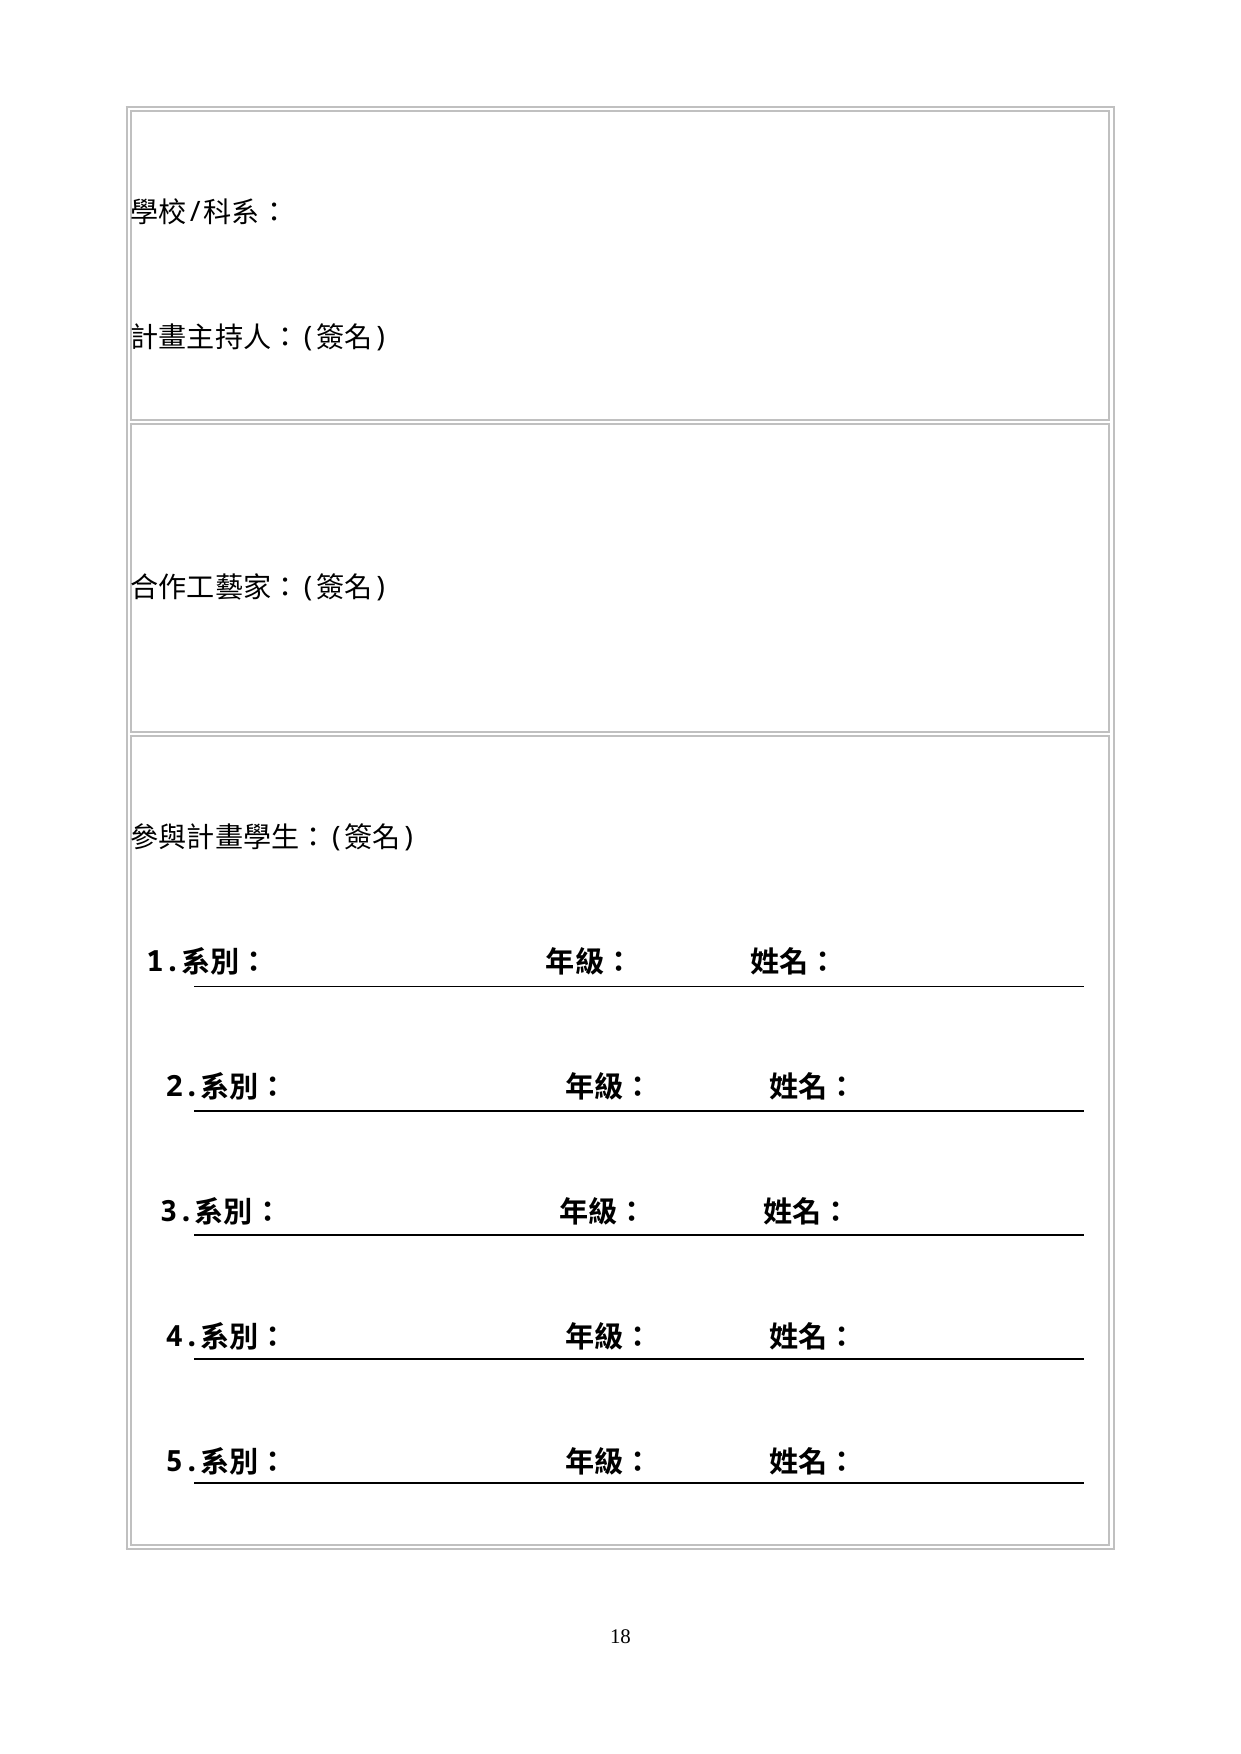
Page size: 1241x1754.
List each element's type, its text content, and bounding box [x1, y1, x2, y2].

table_cell 合作工藝家：(簽名) [132, 425, 1108, 731]
table_cell 參與計畫學生：(簽名) 1.系別： 年級： 姓名： 2.系別： 年級： 姓名： 3.系別： 年級： 姓名： 4.系別： 年級： 姓名： 5.系別： 年級： 姓名： [132, 737, 1108, 1543]
table_cell 學校/科系： 計畫主持人：(簽名) [132, 112, 1108, 418]
